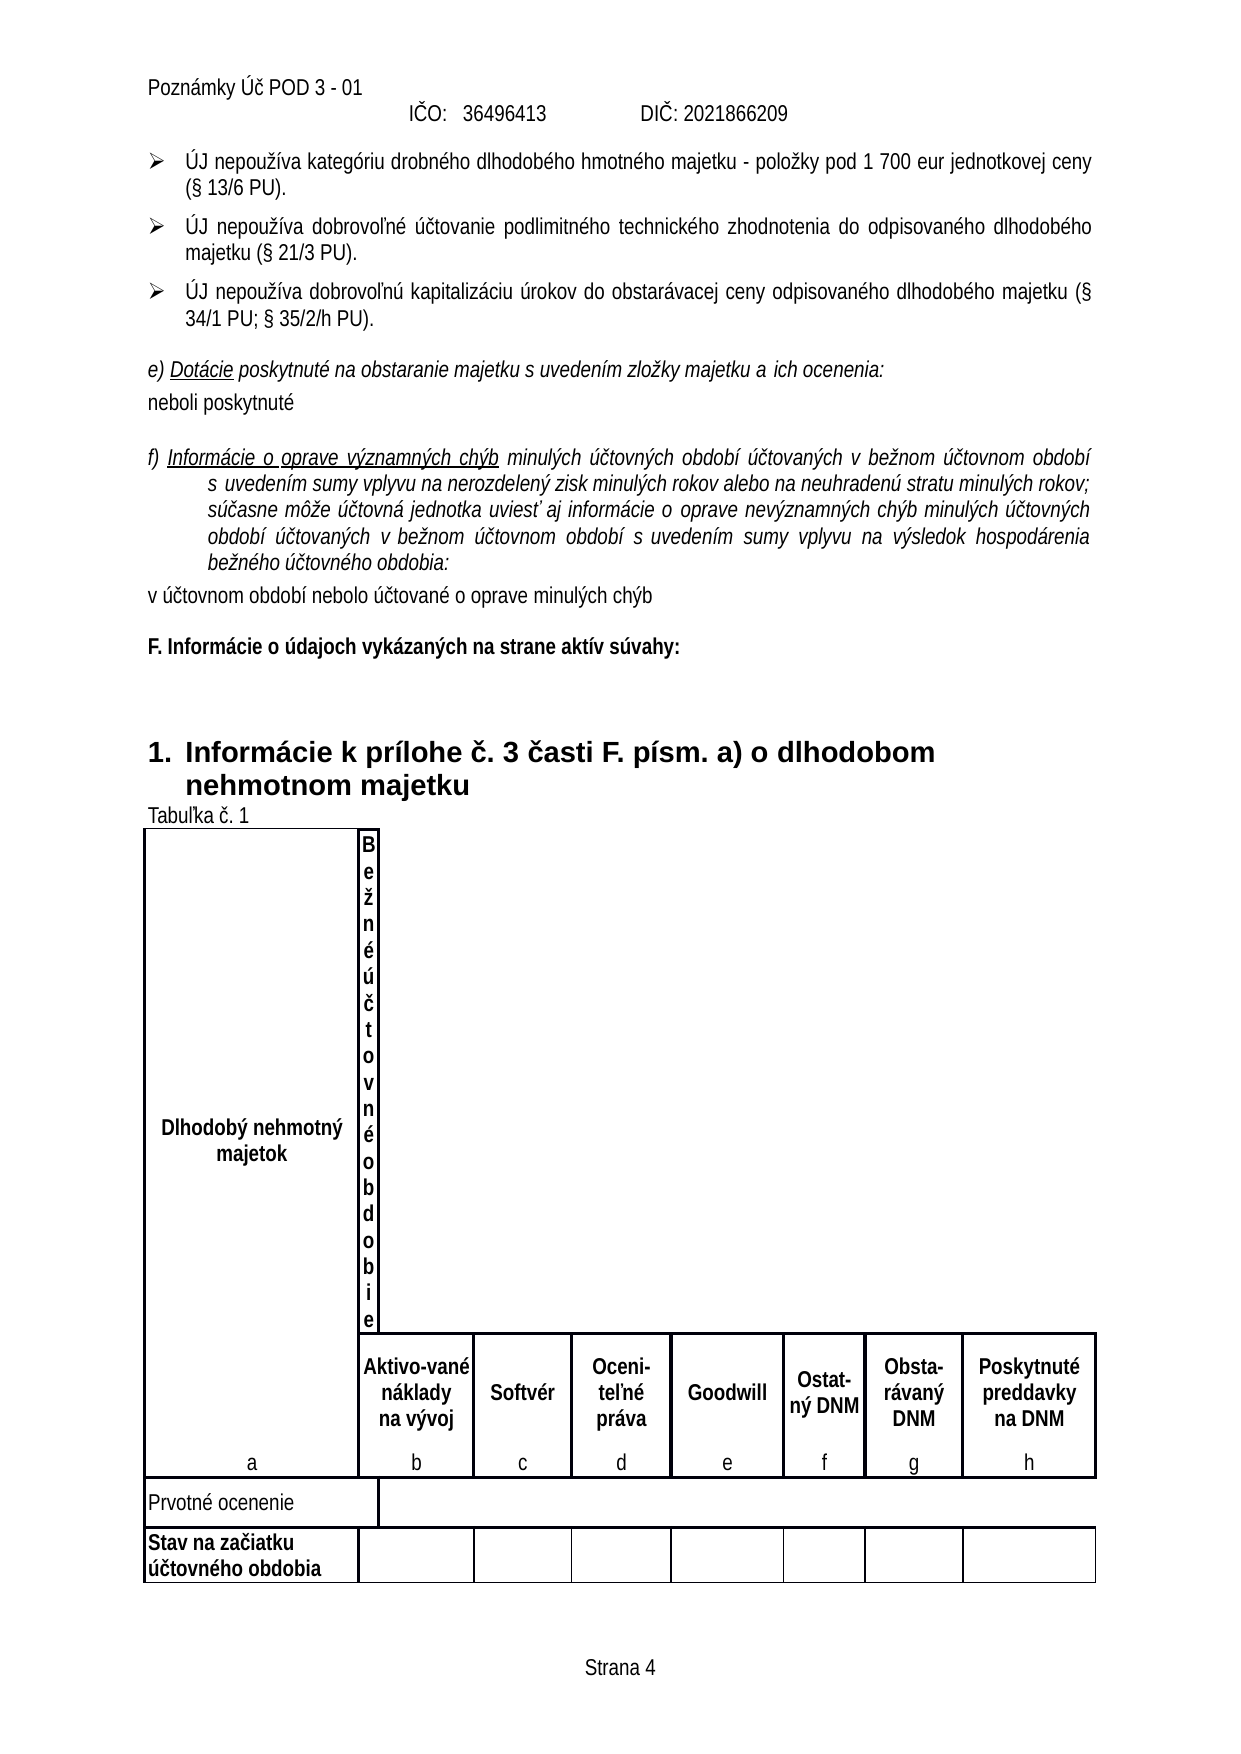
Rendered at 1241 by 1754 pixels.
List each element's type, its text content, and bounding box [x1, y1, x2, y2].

table_cell Ostat-ný DNM [785, 1335, 863, 1449]
table_cell g [867, 1449, 961, 1476]
table_cell f [785, 1449, 863, 1476]
text Tabuľka č. 1 [148, 802, 1092, 828]
text F. Informácie o údajoch vykázaných na strane aktív súvahy: [148, 633, 1141, 659]
table_cell Goodwill [673, 1335, 782, 1449]
table_cell Poskytnuté preddavky na DNM [964, 1335, 1094, 1449]
text neboli poskytnuté [148, 388, 1141, 415]
table_cell Obsta- rávaný DNM [867, 1335, 961, 1449]
subtitle e) Dotácie poskytnuté na obstaranie majetku s uvedením zložky majetku a ich ocenenia: [148, 356, 1092, 382]
table_header Dlhodobý nehmotný majetok [146, 829, 357, 1449]
table_cell Aktivo-vané náklady na vývoj [360, 1335, 472, 1449]
table_cell Stav na začiatku účtovného obdobia [146, 1529, 357, 1582]
list ÚJ nepoužíva kategóriu drobného dlhodobého hmotného majetku - položky pod 1 700 eur jednotkovej ceny (§ 13/6 PU). [148, 148, 1092, 200]
table_cell [475, 1529, 571, 1582]
table_cell h [964, 1449, 1094, 1476]
table_cell Softvér [475, 1335, 570, 1449]
text v účtovnom období nebolo účtované o oprave minulých chýb [148, 582, 1141, 608]
table_cell [360, 1529, 473, 1582]
table_cell [964, 1529, 1095, 1582]
subtitle f) Informácie o oprave významných chýb minulých účtovných období účtovaných v bežnom účtovnom období s uvedením sumy vplyvu na nerozdelený zisk minulých rokov alebo na neuhradenú stratu minulých rokov; súčasne môže účtovná jednotka uviesť aj informácie o oprave nevýznamných chýb minulých účtovných období účtovaných v bežnom účtovnom období s uvedením sumy vplyvu na výsledok hospodárenia bežného účtovného obdobia: [148, 444, 1092, 575]
table_cell [866, 1529, 962, 1582]
table_cell [572, 1529, 670, 1582]
table_cell a [146, 1449, 357, 1476]
list ÚJ nepoužíva dobrovoľné účtovanie podlimitného technického zhodnotenia do odpisovaného dlhodobého majetku (§ 21/3 PU). [148, 213, 1092, 266]
list ÚJ nepoužíva dobrovoľnú kapitalizáciu úrokov do obstarávacej ceny odpisovaného dlhodobého majetku (§ 34/1 PU; § 35/2/h PU). [148, 278, 1092, 331]
table_cell [784, 1529, 864, 1582]
table_cell c [475, 1449, 570, 1476]
table_cell Oceni-teľné práva [573, 1335, 669, 1449]
table_cell d [573, 1449, 669, 1476]
table_cell Prvotné ocenenie [146, 1479, 377, 1526]
title Informácie k prílohe č. 3 časti F. písm. a) o dlhodobom nehmotnom majetku [148, 735, 1092, 802]
table_cell [672, 1529, 783, 1582]
table_header Bežné účtovné obdobie [360, 831, 377, 1332]
table_cell e [673, 1449, 782, 1476]
table_cell b [360, 1449, 472, 1476]
